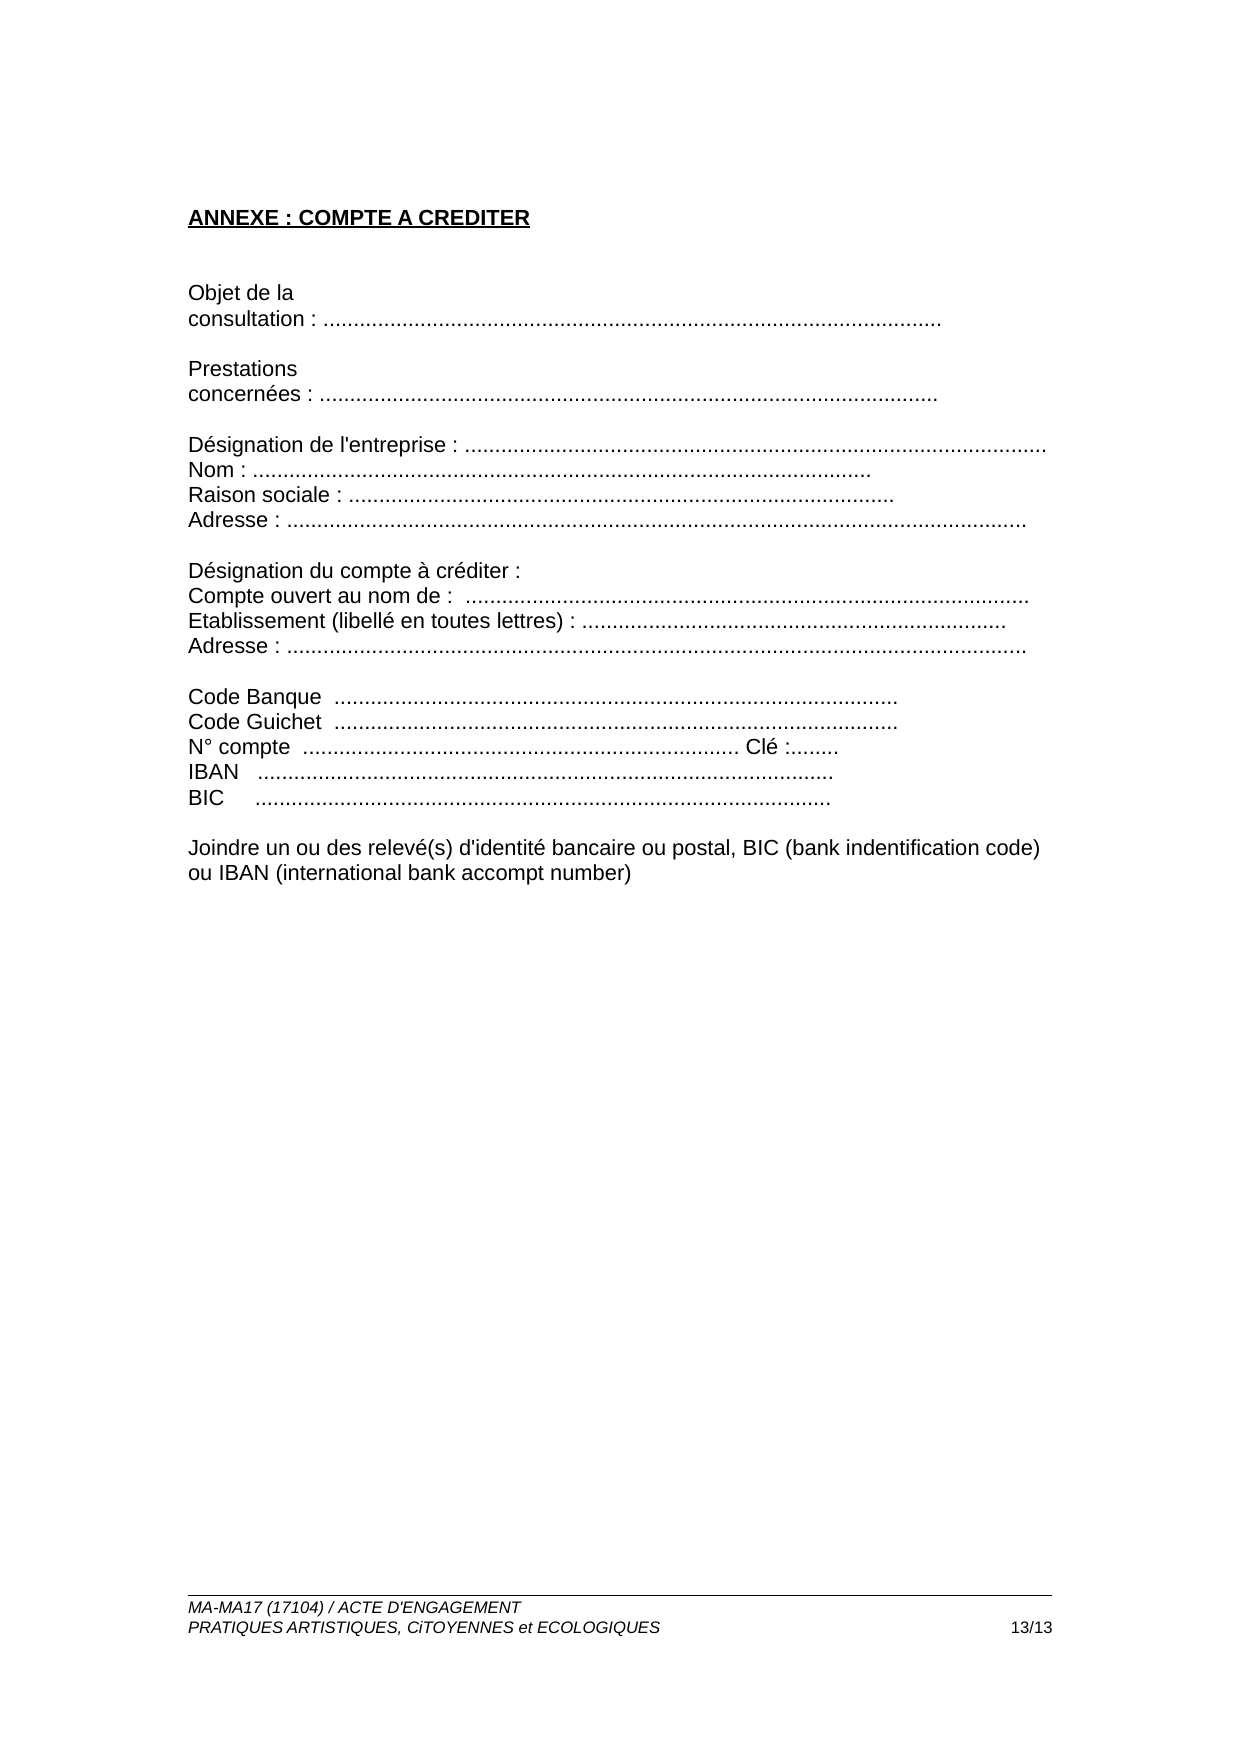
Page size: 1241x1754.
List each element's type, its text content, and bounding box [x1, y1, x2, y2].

text BIC ............................................................................................... [188, 784, 1052, 809]
text Code Banque ............................................................................................. [188, 683, 1052, 709]
text Code Guichet ............................................................................................. [188, 709, 1052, 734]
text Etablissement (libellé en toutes lettres) : ...................................................................... [188, 608, 1052, 633]
text Compte ouvert au nom de : ............................................................................................. [188, 583, 1052, 608]
text Raison sociale : .......................................................................................... [188, 482, 1052, 507]
text N° compte ........................................................................ Clé :........ [188, 734, 1052, 759]
text Joindre un ou des relevé(s) d'identité bancaire ou postal, BIC (bank indentification code) ou IBAN (international bank accompt number) [188, 835, 1052, 885]
text Désignation de l'entreprise : ................................................................................................ [188, 431, 1052, 457]
text Désignation du compte à créditer : [188, 557, 1052, 583]
text ANNEXE : COMPTE A CREDITER [188, 204, 1052, 230]
text IBAN ............................................................................................... [188, 759, 1052, 784]
text Prestations concernées : ...................................................................................................... [188, 356, 1052, 406]
text Adresse : .......................................................................................................................... [188, 633, 1052, 658]
text Adresse : .......................................................................................................................... [188, 507, 1052, 532]
text Objet de la consultation : ...................................................................................................... [188, 280, 1052, 331]
text Nom : ...................................................................................................... [188, 457, 1052, 482]
